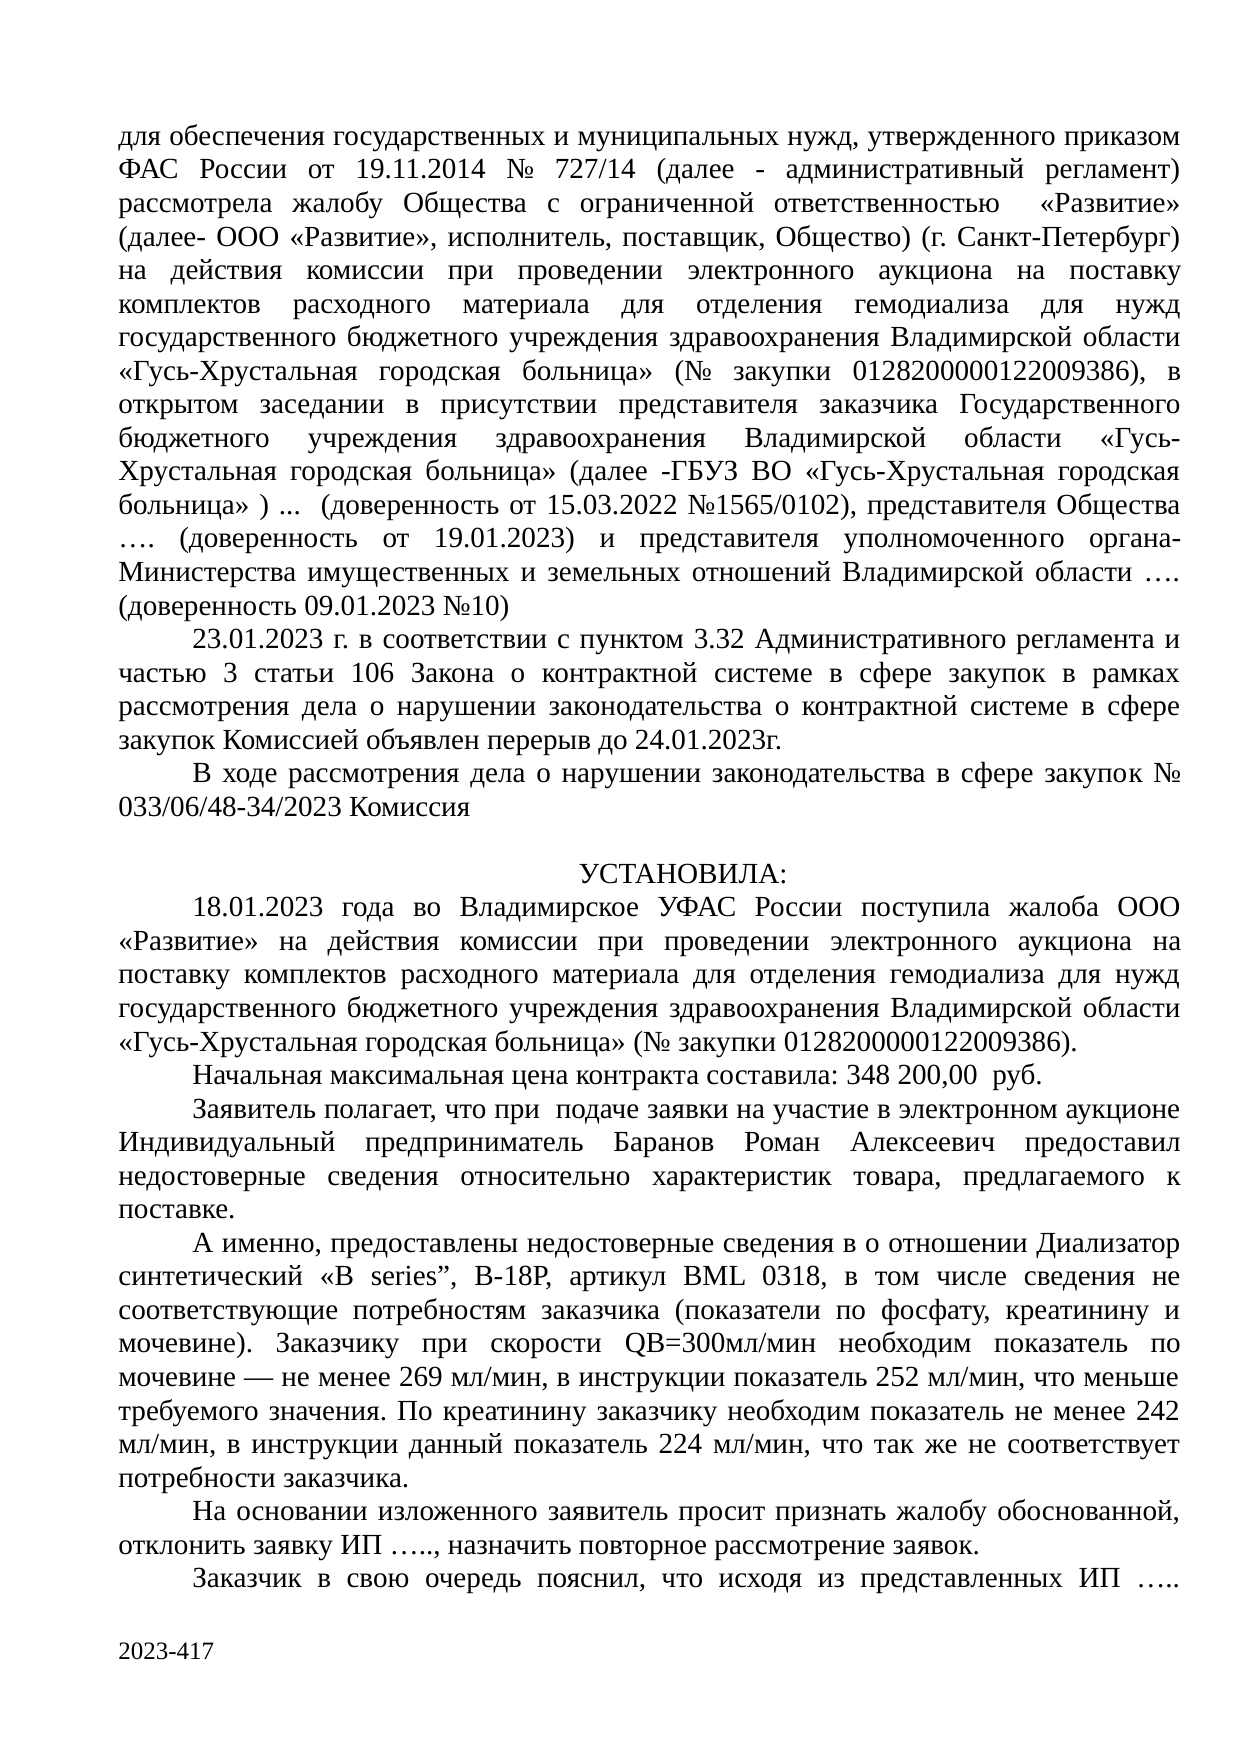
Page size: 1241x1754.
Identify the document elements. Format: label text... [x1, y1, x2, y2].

text Заказчик в свою очередь пояснил, что исходя из представленных ИП ….. [118, 1560, 1181, 1594]
text для обеспечения государственных и муниципальных нужд, утвержденного приказом ФАС России от 19.11.2014 № 727/14 (далее - административный регламент) рассмотрела жалобу Общества с ограниченной ответственностью «Развитие» (далее- ООО «Развитие», исполнитель, поставщик, Общество) (г. Санкт-Петербург) на действия комиссии при проведении электронного аукциона на поставку комплектов расходного материала для отделения гемодиализа для нужд государственного бюджетного учреждения здравоохранения Владимирской области «Гусь-Хрустальная городская больница» (№ закупки 0128200000122009386), в открытом заседании в присутствии представителя заказчика Государственного бюджетного учреждения здравоохранения Владимирской области «Гусь-Хрустальная городская больница» (далее -ГБУЗ ВО «Гусь-Хрустальная городская больница» ) ... (доверенность от 15.03.2022 №1565/0102), представителя Общества …. (доверенность от 19.01.2023) и представителя уполномоченного органа- Министерства имущественных и земельных отношений Владимирской области …. (доверенность 09.01.2023 №10) [118, 118, 1181, 621]
text 23.01.2023 г. в соответствии с пунктом 3.32 Административного регламента и частью 3 статьи 106 Закона о контрактной системе в сфере закупок в рамках рассмотрения дела о нарушении законодательства о контрактной системе в сфере закупок Комиссией объявлен перерыв до 24.01.2023г. [118, 621, 1181, 755]
text В ходе рассмотрения дела о нарушении законодательства в сфере закупок № 033/06/48-34/2023 Комиссия [118, 755, 1181, 822]
text 18.01.2023 года во Владимирское УФАС России поступила жалоба ООО «Развитие» на действия комиссии при проведении электронного аукциона на поставку комплектов расходного материала для отделения гемодиализа для нужд государственного бюджетного учреждения здравоохранения Владимирской области «Гусь-Хрустальная городская больница» (№ закупки 0128200000122009386). [118, 889, 1181, 1057]
text Заявитель полагает, что при подаче заявки на участие в электронном аукционе Индивидуальный предприниматель Баранов Роман Алексеевич предоставил недостоверные сведения относительно характеристик товара, предлагаемого к поставке. [118, 1091, 1181, 1225]
text Начальная максимальная цена контракта составила: 348 200,00 руб. [118, 1057, 1181, 1091]
text УСТАНОВИЛА: [118, 856, 1181, 889]
text На основании изложенного заявитель просит признать жалобу обоснованной, отклонить заявку ИП ….., назначить повторное рассмотрение заявок. [118, 1493, 1181, 1560]
text А именно, предоставлены недостоверные сведения в о отношении Диализатор синтетический «B series”, В-18Р, артикул BML 0318, в том числе сведения не соответствующие потребностям заказчика (показатели по фосфату, креатинину и мочевине). Заказчику при скорости QB=300мл/мин необходим показатель по мочевине — не менее 269 мл/мин, в инструкции показатель 252 мл/мин, что меньше требуемого значения. По креатинину заказчику необходим показатель не менее 242 мл/мин, в инструкции данный показатель 224 мл/мин, что так же не соответствует потребности заказчика. [118, 1225, 1181, 1493]
